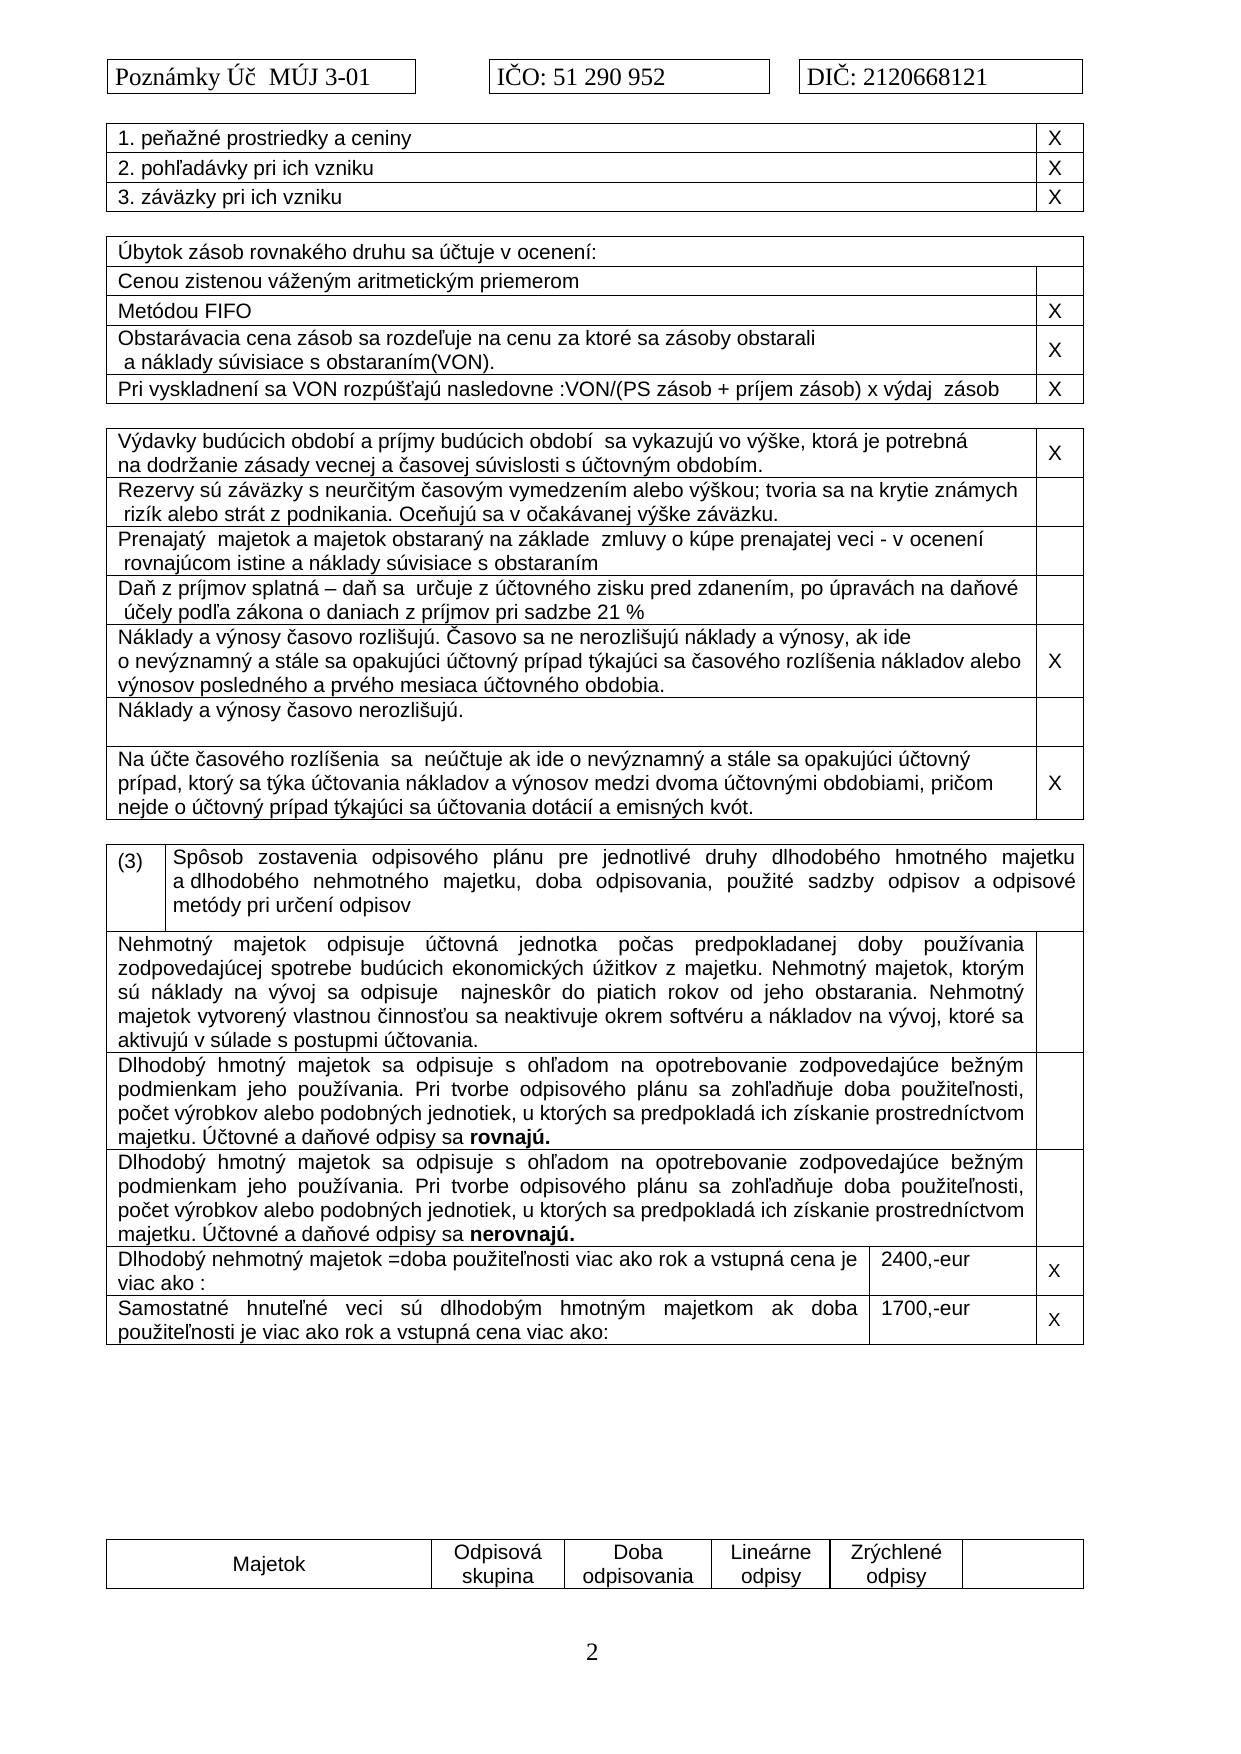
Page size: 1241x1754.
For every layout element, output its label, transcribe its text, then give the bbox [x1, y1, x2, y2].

table_cell X [1037, 183, 1083, 211]
table_header Zrýchlené odpisy [831, 1540, 962, 1588]
table_cell 1700,-eur [870, 1296, 1036, 1343]
table_cell Rezervy sú záväzky s neurčitým časovým vymedzením alebo výškou; tvoria sa na krytie známych rizík alebo strát z podnikania. Oceňujú sa v očakávanej výške záväzku. [107, 478, 1036, 526]
table_cell [1037, 932, 1083, 1052]
table_cell X [1037, 1247, 1083, 1294]
table_cell [1037, 1150, 1083, 1246]
table_cell Dlhodobý nehmotný majetok =doba použiteľnosti viac ako rok a vstupná cena je viac ako : [107, 1247, 869, 1294]
table_cell [1037, 478, 1083, 526]
table_cell 2400,-eur [870, 1247, 1036, 1294]
table_cell Náklady a výnosy časovo rozlišujú. Časovo sa ne nerozlišujú náklady a výnosy, ak ide o nevýznamný a stále sa opakujúci účtovný prípad týkajúci sa časového rozlíšenia nákladov alebo výnosov posledného a prvého mesiaca účtovného obdobia. [107, 625, 1036, 697]
table_cell Prenajatý majetok a majetok obstaraný na základe zmluvy o kúpe prenajatej veci - v ocenení rovnajúcom istine a náklady súvisiace s obstaraním [107, 527, 1036, 575]
table_header Úbytok zásob rovnakého druhu sa účtuje v ocenení: [107, 237, 1083, 266]
table_cell X [1037, 747, 1083, 819]
table_header Výdavky budúcich období a príjmy budúcich období sa vykazujú vo výške, ktorá je potrebná na dodržanie zásady vecnej a časovej súvislosti s účtovným obdobím. [107, 429, 1036, 477]
table_cell X [1037, 625, 1083, 697]
table_cell Daň z príjmov splatná – daň sa určuje z účtovného zisku pred zdanením, po úpravách na daňové účely podľa zákona o daniach z príjmov pri sadzbe 21 % [107, 576, 1036, 624]
table_cell Metódou FIFO [107, 296, 1036, 325]
table_cell [1037, 576, 1083, 624]
table_cell Na účte časového rozlíšenia sa neúčtuje ak ide o nevýznamný a stále sa opakujúci účtovný prípad, ktorý sa týka účtovania nákladov a výnosov medzi dvoma účtovnými obdobiami, pričom nejde o účtovný prípad týkajúci sa účtovania dotácií a emisných kvót. [107, 747, 1036, 819]
table_header Majetok [107, 1540, 431, 1588]
table_cell Obstarávacia cena zásob sa rozdeľuje na cenu za ktoré sa zásoby obstarali a náklady súvisiace s obstaraním(VON). [107, 326, 1036, 374]
table_cell Cenou zistenou váženým aritmetickým priemerom [107, 267, 1036, 295]
table_header X [1037, 429, 1083, 477]
table_cell X [1037, 296, 1083, 325]
table_cell 2. pohľadávky pri ich vzniku [107, 153, 1036, 182]
table_cell [1037, 1053, 1083, 1149]
table_cell X [1037, 1296, 1083, 1343]
table_cell Pri vyskladnení sa VON rozpúšťajú nasledovne :VON/(PS zásob + príjem zásob) x výdaj zásob [107, 375, 1036, 403]
table_cell X [1037, 124, 1083, 152]
table_cell [1037, 267, 1083, 295]
table_cell Dlhodobý hmotný majetok sa odpisuje s ohľadom na opotrebovanie zodpovedajúce bežným podmienkam jeho používania. Pri tvorbe odpisového plánu sa zohľadňuje doba použiteľnosti, počet výrobkov alebo podobných jednotiek, u ktorých sa predpokladá ich získanie prostredníctvom majetku. Účtovné a daňové odpisy sa rovnajú. [107, 1053, 1036, 1149]
table_cell Dlhodobý hmotný majetok sa odpisuje s ohľadom na opotrebovanie zodpovedajúce bežným podmienkam jeho používania. Pri tvorbe odpisového plánu sa zohľadňuje doba použiteľnosti, počet výrobkov alebo podobných jednotiek, u ktorých sa predpokladá ich získanie prostredníctvom majetku. Účtovné a daňové odpisy sa nerovnajú. [107, 1150, 1036, 1246]
table_cell Samostatné hnuteľné veci sú dlhodobým hmotným majetkom ak doba použiteľnosti je viac ako rok a vstupná cena viac ako: [107, 1296, 869, 1343]
table_header [107, 845, 165, 931]
table_header [963, 1540, 1083, 1588]
table_cell [1037, 698, 1083, 746]
table_cell X [1037, 326, 1083, 374]
table_header Doba odpisovania [565, 1540, 711, 1588]
table_cell X [1037, 153, 1083, 182]
table_cell 1. peňažné prostriedky a ceniny [107, 124, 1036, 152]
table_header Spôsob zostavenia odpisového plánu pre jednotlivé druhy dlhodobého hmotného majetku a dlhodobého nehmotného majetku, doba odpisovania, použité sadzby odpisov a odpisové metódy pri určení odpisov [166, 845, 1083, 931]
table_cell [1037, 527, 1083, 575]
table_cell Nehmotný majetok odpisuje účtovná jednotka počas predpokladanej doby používania zodpovedajúcej spotrebe budúcich ekonomických úžitkov z majetku. Nehmotný majetok, ktorým sú náklady na vývoj sa odpisuje najneskôr do piatich rokov od jeho obstarania. Nehmotný majetok vytvorený vlastnou činnosťou sa neaktivuje okrem softvéru a nákladov na vývoj, ktoré sa aktivujú v súlade s postupmi účtovania. [107, 932, 1036, 1052]
table_cell Náklady a výnosy časovo nerozlišujú. [107, 698, 1036, 746]
table_header Lineárne odpisy [712, 1540, 829, 1588]
table_cell 3. záväzky pri ich vzniku [107, 183, 1036, 211]
table_header Odpisová skupina [432, 1540, 564, 1588]
table_cell X [1037, 375, 1083, 403]
